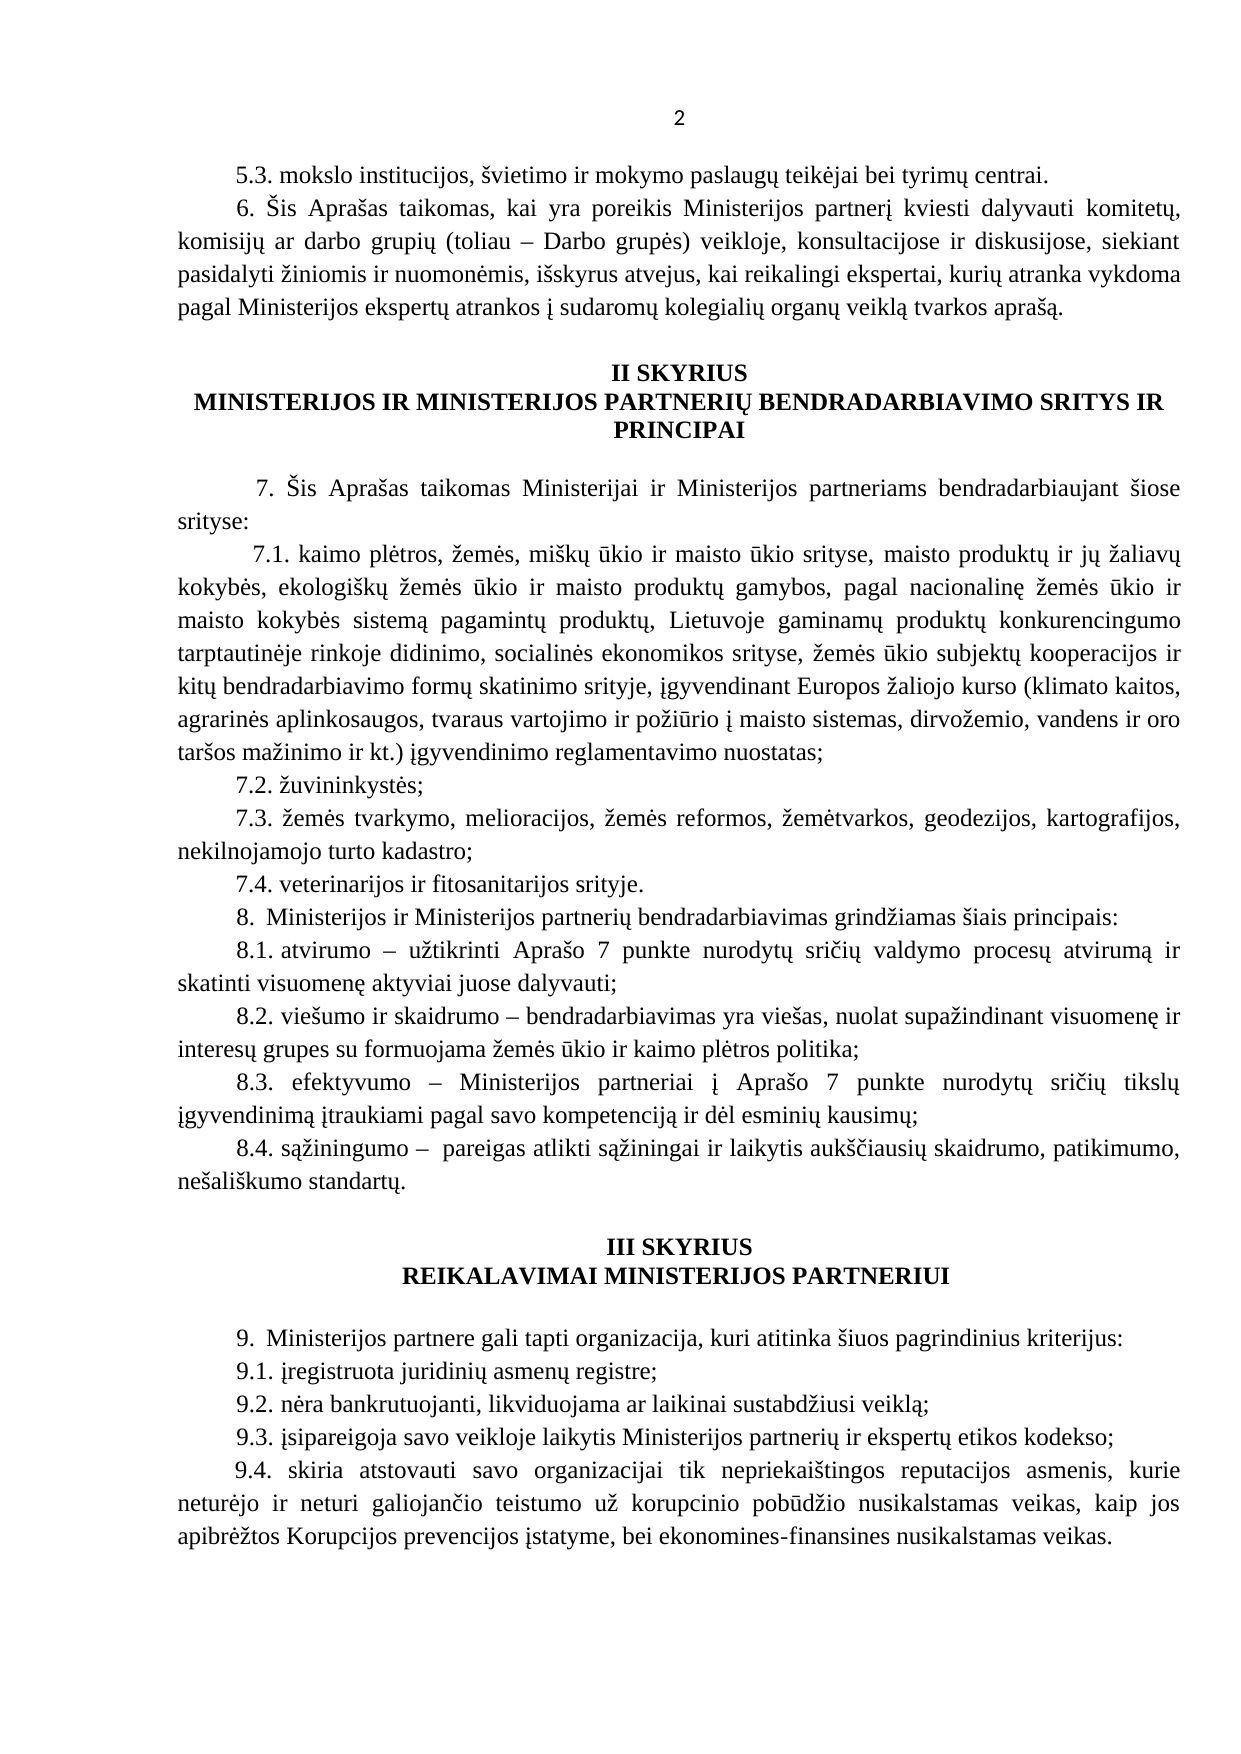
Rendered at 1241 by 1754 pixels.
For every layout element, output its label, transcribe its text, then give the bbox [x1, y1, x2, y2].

text 8.3. efektyvumo – Ministerijos partneriai į Aprašo 7 punkte nurodytų sričių tikslų įgyvendinimą įtraukiami pagal savo kompetenciją ir dėl esminių kausimų; [177, 1067, 1181, 1129]
text 7. Šis Aprašas taikomas Ministerijai ir Ministerijos partneriams bendradarbiaujant šiose srityse: [177, 473, 1181, 535]
text 5.3. mokslo institucijos, švietimo ir mokymo paslaugų teikėjai bei tyrimų centrai. [177, 160, 1181, 189]
text III SKYRIUS [177, 1232, 1181, 1261]
text 8.1. atvirumo – užtikrinti Aprašo 7 punkte nurodytų sričių valdymo procesų atvirumą ir skatinti visuomenę aktyviai juose dalyvauti; [177, 935, 1181, 997]
text 9.2. nėra bankrutuojanti, likviduojama ar laikinai sustabdžiusi veiklą; [177, 1389, 1181, 1418]
text 8.2. viešumo ir skaidrumo – bendradarbiavimas yra viešas, nuolat supažindinant visuomenę ir interesų grupes su formuojama žemės ūkio ir kaimo plėtros politika; [177, 1001, 1181, 1063]
text 9.4. skiria atstovauti savo organizacijai tik nepriekaištingos reputacijos asmenis, kurie neturėjo ir neturi galiojančio teistumo už korupcinio pobūdžio nusikalstamas veikas, kaip jos apibrėžtos Korupcijos prevencijos įstatyme, bei ekonomines-finansines nusikalstamas veikas. [177, 1455, 1181, 1550]
text 7.3. žemės tvarkymo, melioracijos, žemės reformos, žemėtvarkos, geodezijos, kartografijos, nekilnojamojo turto kadastro; [177, 803, 1181, 865]
text MINISTERIJOS IR MINISTERIJOS PARTNERIŲ BENDRADARBIAVIMO SRITYS IR PRINCIPAI [177, 387, 1181, 444]
text 8. Ministerijos ir Ministerijos partnerių bendradarbiavimas grindžiamas šiais principais: [177, 902, 1181, 931]
text II SKYRIUS [177, 358, 1181, 387]
text 9. Ministerijos partnere gali tapti organizacija, kuri atitinka šiuos pagrindinius kriterijus: [177, 1323, 1181, 1352]
text 8.4. sąžiningumo – pareigas atlikti sąžiningai ir laikytis aukščiausių skaidrumo, patikimumo, nešališkumo standartų. [177, 1133, 1181, 1195]
text 9.3. įsipareigoja savo veikloje laikytis Ministerijos partnerių ir ekspertų etikos kodekso; [177, 1422, 1181, 1451]
text 7.1. kaimo plėtros, žemės, miškų ūkio ir maisto ūkio srityse, maisto produktų ir jų žaliavų kokybės, ekologiškų žemės ūkio ir maisto produktų gamybos, pagal nacionalinę žemės ūkio ir maisto kokybės sistemą pagamintų produktų, Lietuvoje gaminamų produktų konkurencingumo tarptautinėje rinkoje didinimo, socialinės ekonomikos srityse, žemės ūkio subjektų kooperacijos ir kitų bendradarbiavimo formų skatinimo srityje, įgyvendinant Europos žaliojo kurso (klimato kaitos, agrarinės aplinkosaugos, tvaraus vartojimo ir požiūrio į maisto sistemas, dirvožemio, vandens ir oro taršos mažinimo ir kt.) įgyvendinimo reglamentavimo nuostatas; [177, 539, 1181, 766]
text 9.1. įregistruota juridinių asmenų registre; [177, 1356, 1181, 1385]
text 7.2. žuvininkystės; [177, 770, 1181, 799]
text 6. Šis Aprašas taikomas, kai yra poreikis Ministerijos partnerį kviesti dalyvauti komitetų, komisijų ar darbo grupių (toliau – Darbo grupės) veikloje, konsultacijose ir diskusijose, siekiant pasidalyti žiniomis ir nuomonėmis, išskyrus atvejus, kai reikalingi ekspertai, kurių atranka vykdoma pagal Ministerijos ekspertų atrankos į sudaromų kolegialių organų veiklą tvarkos aprašą. [177, 193, 1181, 321]
text 7.4. veterinarijos ir fitosanitarijos srityje. [177, 869, 1181, 898]
text Reikalavimai MINISTERIJOS PARTNERIUI [177, 1261, 1181, 1290]
